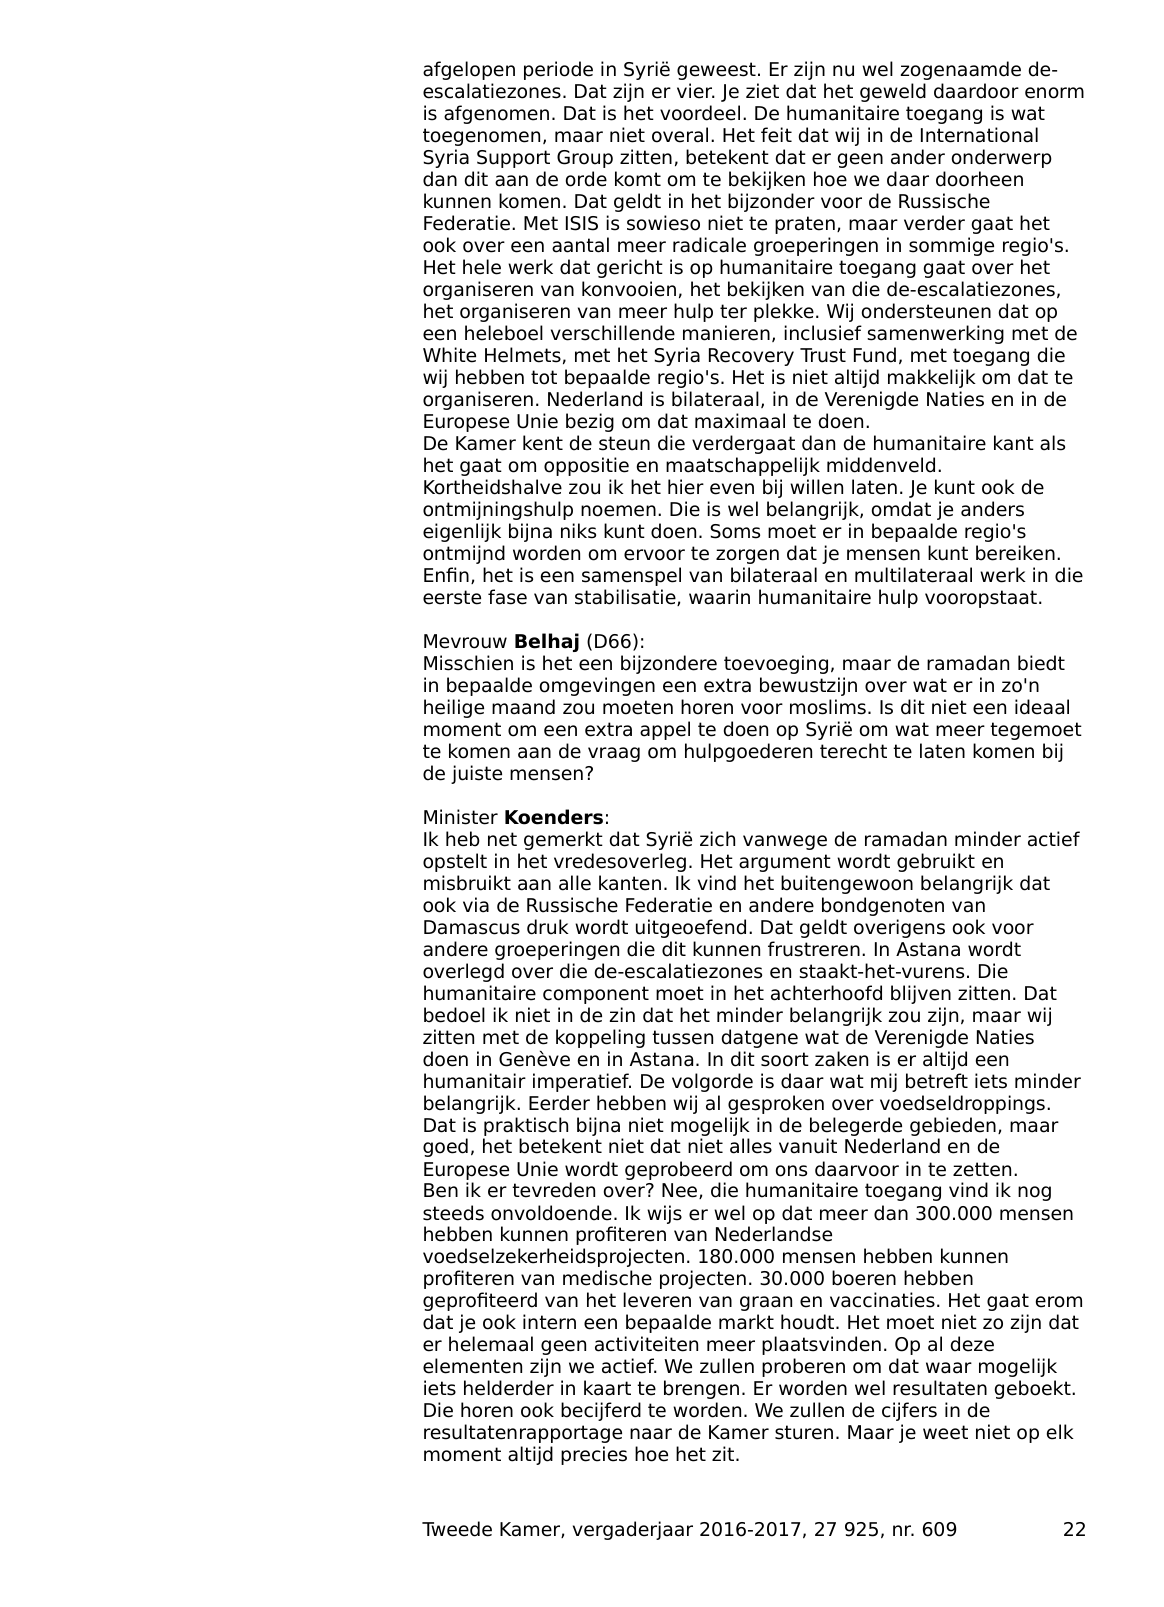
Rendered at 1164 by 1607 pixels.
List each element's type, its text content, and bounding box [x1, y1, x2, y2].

text Minister Koenders: [422, 807, 1087, 829]
text Het hele werk dat gericht is op humanitaire toegang gaat over het organiseren van konvooien, het bekijken van die de-escalatiezones, het organiseren van meer hulp ter plekke. Wij ondersteunen dat op een heleboel verschillende manieren, inclusief samenwerking met de White Helmets, met het Syria Recovery Trust Fund, met toegang die wij hebben tot bepaalde regio's. Het is niet altijd makkelijk om dat te organiseren. Nederland is bilateraal, in de Verenigde Naties en in de Europese Unie bezig om dat maximaal te doen. [422, 257, 1087, 433]
text Ben ik er tevreden over? Nee, die humanitaire toegang vind ik nog steeds onvoldoende. Ik wijs er wel op dat meer dan 300.000 mensen hebben kunnen profiteren van Nederlandse voedselzekerheidsprojecten. 180.000 mensen hebben kunnen profiteren van medische projecten. 30.000 boeren hebben geprofiteerd van het leveren van graan en vaccinaties. Het gaat erom dat je ook intern een bepaalde markt houdt. Het moet niet zo zijn dat er helemaal geen activiteiten meer plaatsvinden. Op al deze elementen zijn we actief. We zullen proberen om dat waar mogelijk iets helderder in kaart te brengen. Er worden wel resultaten geboekt. Die horen ook becijferd te worden. We zullen de cijfers in de resultatenrapportage naar de Kamer sturen. Maar je weet niet op elk moment altijd precies hoe het zit. [422, 1180, 1087, 1466]
text Misschien is het een bijzondere toevoeging, maar de ramadan biedt in bepaalde omgevingen een extra bewustzijn over wat er in zo'n heilige maand zou moeten horen voor moslims. Is dit niet een ideaal moment om een extra appel te doen op Syrië om wat meer tegemoet te komen aan de vraag om hulpgoederen terecht te laten komen bij de juiste mensen? [422, 653, 1087, 784]
text De Kamer kent de steun die verdergaat dan de humanitaire kant als het gaat om oppositie en maatschappelijk middenveld. Kortheidshalve zou ik het hier even bij willen laten. Je kunt ook de ontmijningshulp noemen. Die is wel belangrijk, omdat je anders eigenlijk bijna niks kunt doen. Soms moet er in bepaalde regio's ontmijnd worden om ervoor te zorgen dat je mensen kunt bereiken. Enfin, het is een samenspel van bilateraal en multilateraal werk in die eerste fase van stabilisatie, waarin humanitaire hulp vooropstaat. [422, 433, 1087, 608]
text Ik heb net gemerkt dat Syrië zich vanwege de ramadan minder actief opstelt in het vredesoverleg. Het argument wordt gebruikt en misbruikt aan alle kanten. Ik vind het buitengewoon belangrijk dat ook via de Russische Federatie en andere bondgenoten van Damascus druk wordt uitgeoefend. Dat geldt overigens ook voor andere groeperingen die dit kunnen frustreren. In Astana wordt overlegd over die de-escalatiezones en staakt-het-vurens. Die humanitaire component moet in het achterhoofd blijven zitten. Dat bedoel ik niet in de zin dat het minder belangrijk zou zijn, maar wij zitten met de koppeling tussen datgene wat de Verenigde Naties doen in Genève en in Astana. In dit soort zaken is er altijd een humanitair imperatief. De volgorde is daar wat mij betreft iets minder belangrijk. Eerder hebben wij al gesproken over voedseldroppings. Dat is praktisch bijna niet mogelijk in de belegerde gebieden, maar goed, het betekent niet dat niet alles vanuit Nederland en de Europese Unie wordt geprobeerd om ons daarvoor in te zetten. [422, 829, 1087, 1180]
text afgelopen periode in Syrië geweest. Er zijn nu wel zogenaamde de-escalatiezones. Dat zijn er vier. Je ziet dat het geweld daardoor enorm is afgenomen. Dat is het voordeel. De humanitaire toegang is wat toegenomen, maar niet overal. Het feit dat wij in de International Syria Support Group zitten, betekent dat er geen ander onderwerp dan dit aan de orde komt om te bekijken hoe we daar doorheen kunnen komen. Dat geldt in het bijzonder voor de Russische Federatie. Met ISIS is sowieso niet te praten, maar verder gaat het ook over een aantal meer radicale groeperingen in sommige regio's. [422, 59, 1087, 257]
text Mevrouw Belhaj (D66): [422, 631, 1087, 653]
